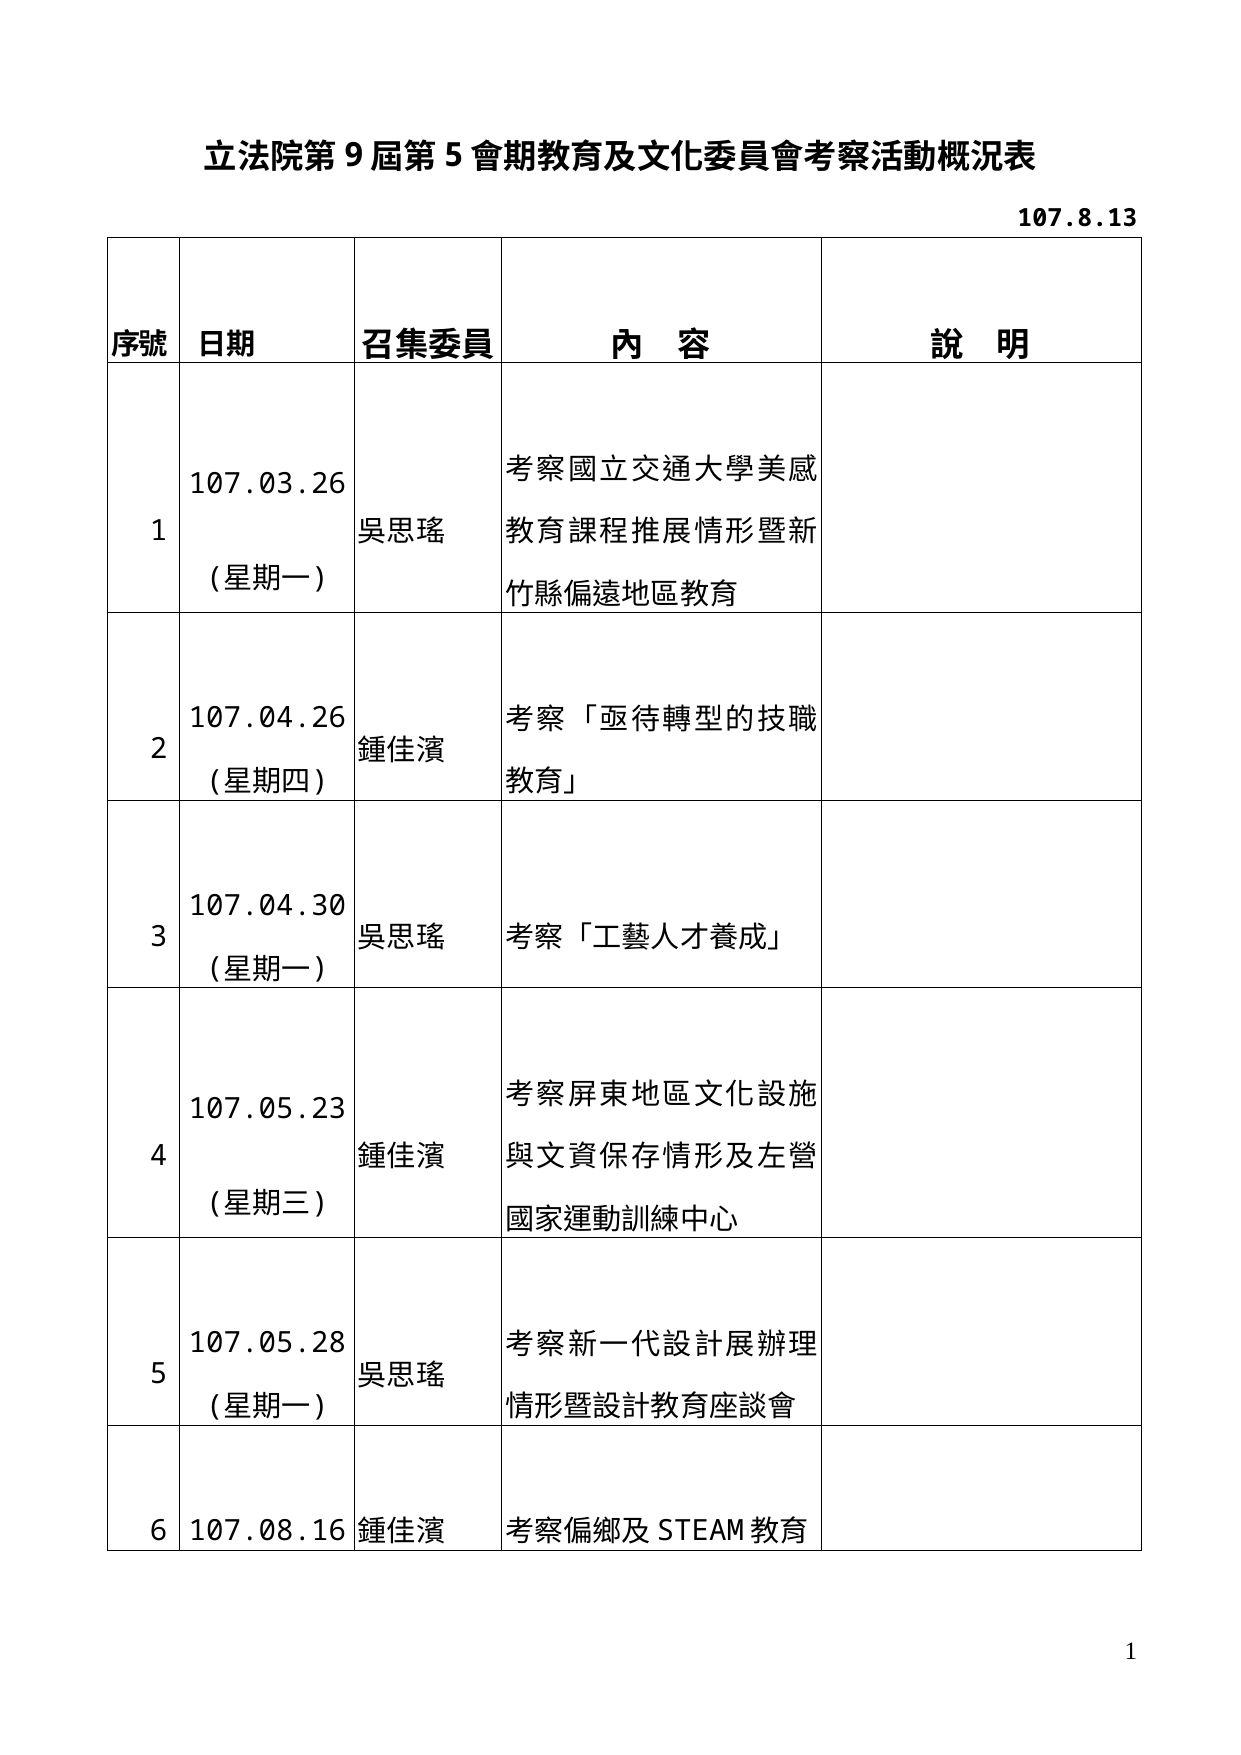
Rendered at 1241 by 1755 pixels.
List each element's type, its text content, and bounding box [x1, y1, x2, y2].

table_cell 考察國立交通大學美感教育課程推展情形暨新竹縣偏遠地區教育 [502, 363, 821, 612]
table_cell 吳思瑤 [355, 363, 501, 612]
table_cell [822, 613, 1141, 800]
table_cell 考察偏鄉及STEAM教育 [502, 1426, 821, 1550]
table_header 序號 [108, 238, 179, 362]
table_header 召集委員 [355, 238, 501, 362]
table_cell [822, 1426, 1141, 1550]
table_cell 考察「亟待轉型的技職教育」 [502, 613, 821, 800]
table_cell [822, 1238, 1141, 1425]
table_cell [108, 988, 179, 1237]
table_cell 107.04.30 (星期一) [180, 801, 354, 987]
table_cell [108, 613, 179, 800]
table_cell 考察新一代設計展辦理情形暨設計教育座談會 [502, 1238, 821, 1425]
table_cell 107.04.26 (星期四) [180, 613, 354, 800]
table_cell 107.03.26 (星期一) [180, 363, 354, 612]
table_cell 鍾佳濱 [355, 613, 501, 800]
table_cell 吳思瑤 [355, 1238, 501, 1425]
text 107.8.13 [103, 175, 1137, 237]
table_cell 鍾佳濱 [355, 1426, 501, 1550]
table_cell [108, 801, 179, 987]
table_header 日期 [180, 238, 354, 362]
table_cell [822, 801, 1141, 987]
text 立法院第9屆第5會期教育及文化委員會考察活動概況表 [103, 112, 1137, 175]
table_cell [108, 363, 179, 612]
table_header 說 明 [822, 238, 1141, 362]
table_cell [108, 1426, 179, 1550]
table_cell [108, 1238, 179, 1425]
table_cell [822, 363, 1141, 612]
table_cell 吳思瑤 [355, 801, 501, 987]
table_cell 107.08.16 [180, 1426, 354, 1550]
table_header 內 容 [502, 238, 821, 362]
table_cell 考察「工藝人才養成」 [502, 801, 821, 987]
table_cell 考察屏東地區文化設施與文資保存情形及左營國家運動訓練中心 [502, 988, 821, 1237]
table_cell 107.05.28 (星期一) [180, 1238, 354, 1425]
table_cell 107.05.23 (星期三) [180, 988, 354, 1237]
table_cell [822, 988, 1141, 1237]
table_cell 鍾佳濱 [355, 988, 501, 1237]
